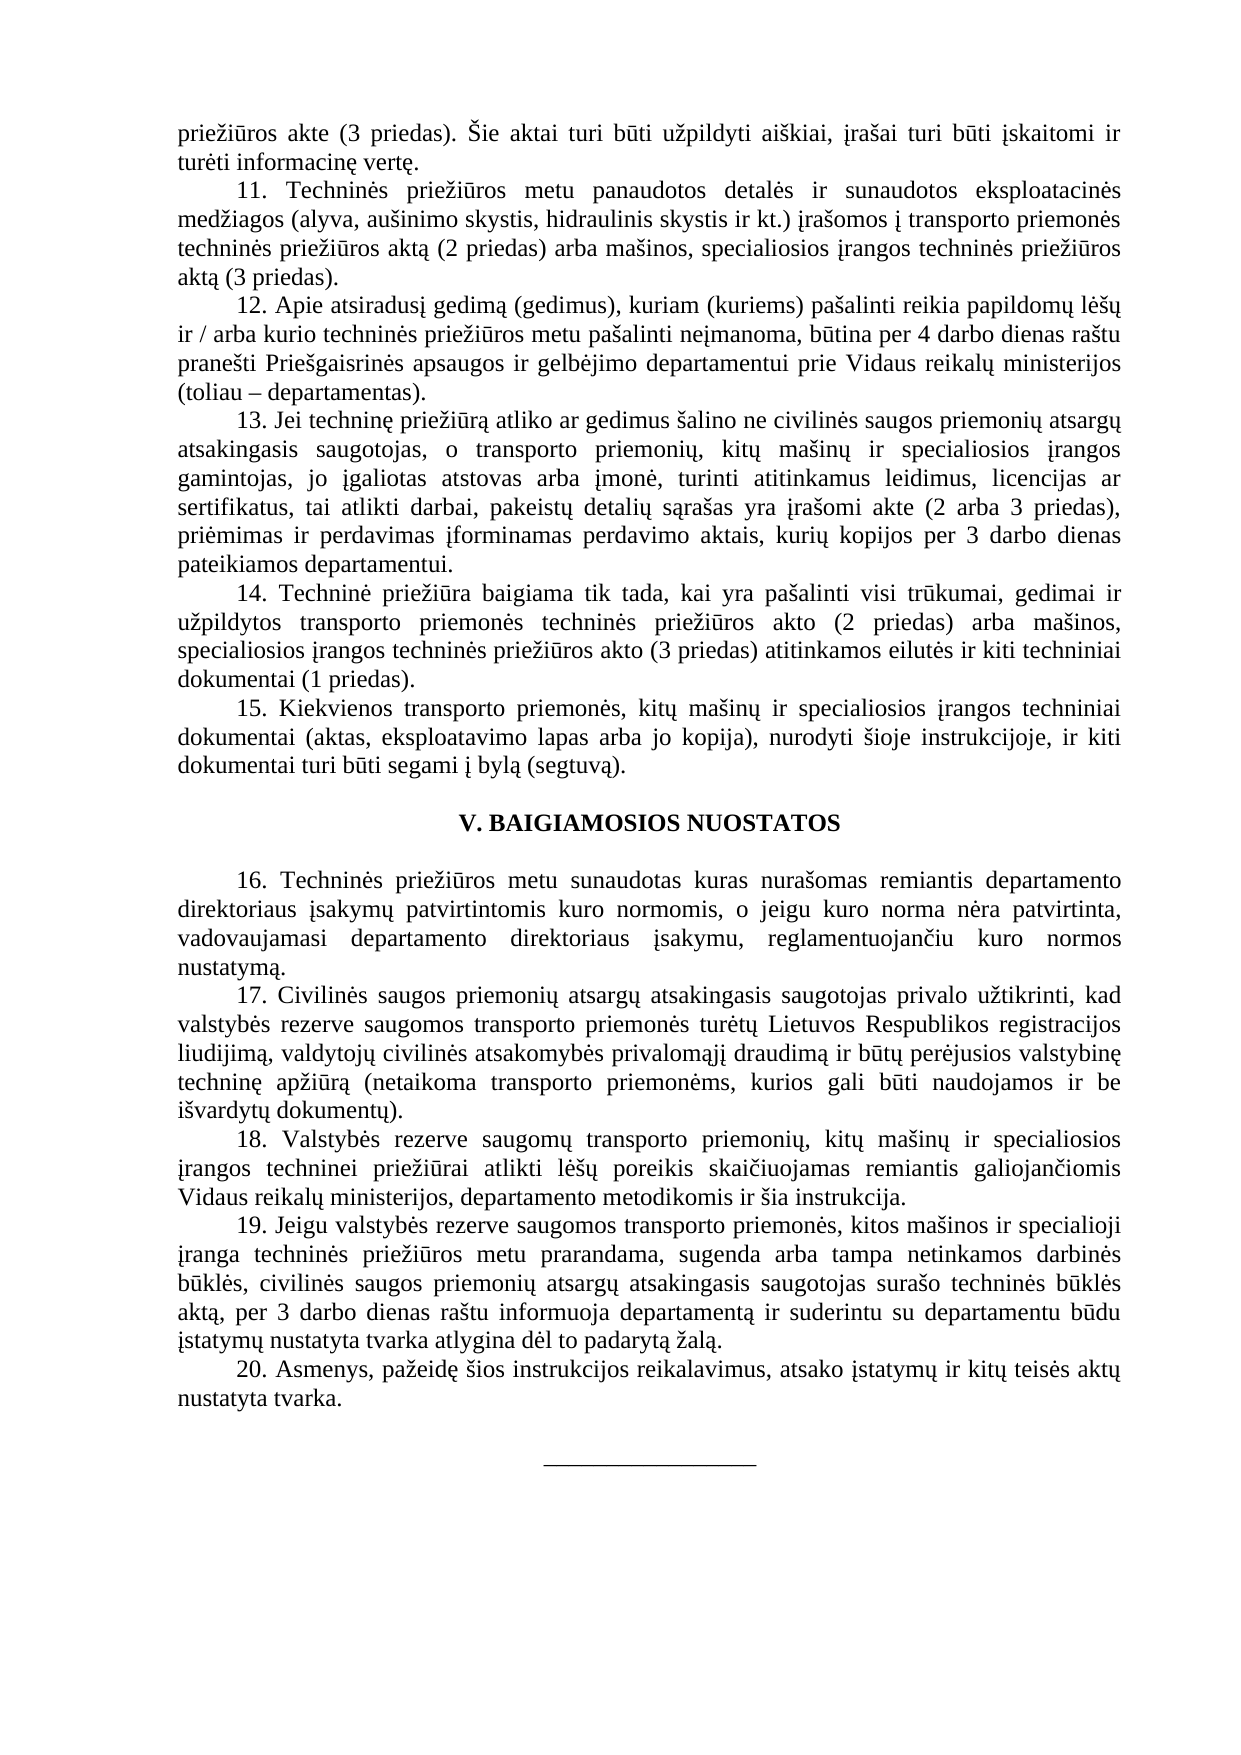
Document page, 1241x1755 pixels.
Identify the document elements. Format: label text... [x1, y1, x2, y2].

text 14. Techninė priežiūra baigiama tik tada, kai yra pašalinti visi trūkumai, gedimai ir užpildytos transporto priemonės techninės priežiūros akto (2 priedas) arba mašinos, specialiosios įrangos techninės priežiūros akto (3 priedas) atitinkamos eilutės ir kiti techniniai dokumentai (1 priedas). [177, 578, 1122, 693]
text 19. Jeigu valstybės rezerve saugomos transporto priemonės, kitos mašinos ir specialioji įranga techninės priežiūros metu prarandama, sugenda arba tampa netinkamos darbinės būklės, civilinės saugos priemonių atsargų atsakingasis saugotojas surašo techninės būklės aktą, per 3 darbo dienas raštu informuoja departamentą ir suderintu su departamentu būdu įstatymų nustatyta tvarka atlygina dėl to padarytą žalą. [177, 1211, 1122, 1354]
text 18. Valstybės rezerve saugomų transporto priemonių, kitų mašinų ir specialiosios įrangos techninei priežiūrai atlikti lėšų poreikis skaičiuojamas remiantis galiojančiomis Vidaus reikalų ministerijos, departamento metodikomis ir šia instrukcija. [177, 1124, 1122, 1211]
text 16. Techninės priežiūros metu sunaudotas kuras nurašomas remiantis departamento direktoriaus įsakymų patvirtintomis kuro normomis, o jeigu kuro norma nėra patvirtinta, vadovaujamasi departamento direktoriaus įsakymu, reglamentuojančiu kuro normos nustatymą. [177, 866, 1122, 981]
text V. BAIGIAMOSIOS NUOSTATOS [177, 808, 1122, 837]
text 17. Civilinės saugos priemonių atsargų atsakingasis saugotojas privalo užtikrinti, kad valstybės rezerve saugomos transporto priemonės turėtų Lietuvos Respublikos registracijos liudijimą, valdytojų civilinės atsakomybės privalomąjį draudimą ir būtų perėjusios valstybinę techninę apžiūrą (netaikoma transporto priemonėms, kurios gali būti naudojamos ir be išvardytų dokumentų). [177, 981, 1122, 1124]
text 13. Jei techninę priežiūrą atliko ar gedimus šalino ne civilinės saugos priemonių atsargų atsakingasis saugotojas, o transporto priemonių, kitų mašinų ir specialiosios įrangos gamintojas, jo įgaliotas atstovas arba įmonė, turinti atitinkamus leidimus, licencijas ar sertifikatus, tai atlikti darbai, pakeistų detalių sąrašas yra įrašomi akte (2 arba 3 priedas), priėmimas ir perdavimas įforminamas perdavimo aktais, kurių kopijos per 3 darbo dienas pateikiamos departamentui. [177, 406, 1122, 578]
text 12. Apie atsiradusį gedimą (gedimus), kuriam (kuriems) pašalinti reikia papildomų lėšų ir / arba kurio techninės priežiūros metu pašalinti neįmanoma, būtina per 4 darbo dienas raštu pranešti Priešgaisrinės apsaugos ir gelbėjimo departamentui prie Vidaus reikalų ministerijos (toliau – departamentas). [177, 291, 1122, 406]
text 11. Techninės priežiūros metu panaudotos detalės ir sunaudotos eksploatacinės medžiagos (alyva, aušinimo skystis, hidraulinis skystis ir kt.) įrašomos į transporto priemonės techninės priežiūros aktą (2 priedas) arba mašinos, specialiosios įrangos techninės priežiūros aktą (3 priedas). [177, 176, 1122, 291]
text priežiūros akte (3 priedas). Šie aktai turi būti užpildyti aiškiai, įrašai turi būti įskaitomi ir turėti informacinę vertę. [177, 118, 1122, 176]
text _________________ [177, 1441, 1122, 1469]
text 20. Asmenys, pažeidę šios instrukcijos reikalavimus, atsako įstatymų ir kitų teisės aktų nustatyta tvarka. [177, 1354, 1122, 1412]
text 15. Kiekvienos transporto priemonės, kitų mašinų ir specialiosios įrangos techniniai dokumentai (aktas, eksploatavimo lapas arba jo kopija), nurodyti šioje instrukcijoje, ir kiti dokumentai turi būti segami į bylą (segtuvą). [177, 693, 1122, 779]
